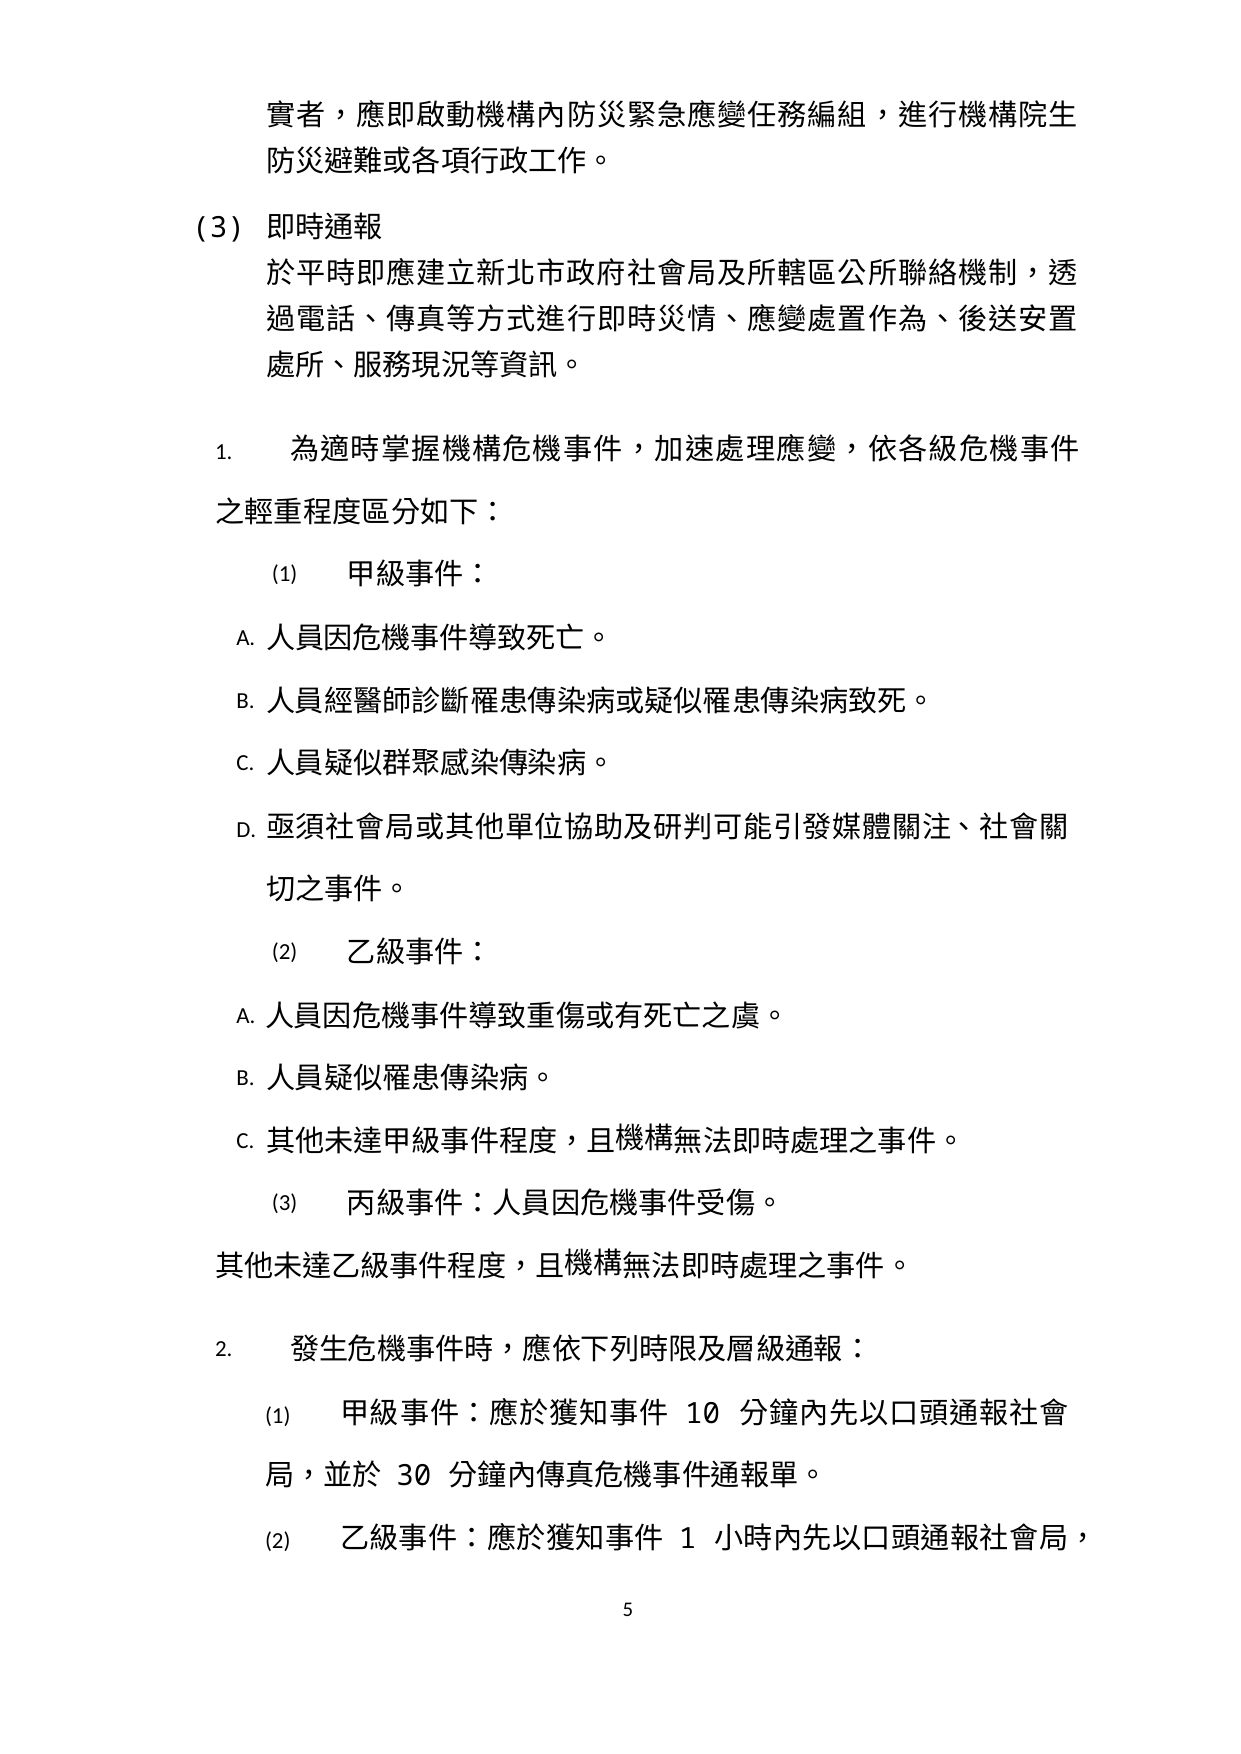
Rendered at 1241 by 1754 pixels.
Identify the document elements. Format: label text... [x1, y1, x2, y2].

list 人員因危機事件導致死亡。 [177, 593, 1080, 655]
list 其他未達甲級事件程度，且機構無法即時處理之事件。 [236, 1095, 1074, 1158]
list 甲級事件： [272, 530, 1089, 593]
list 亟須社會局或其他單位協助及研判可能引發媒體關注、社會關切之事件。 [236, 783, 1068, 908]
list 乙級事件：應於獲知事件 1 小時內先以口頭通報社會局，並於 30 分鐘 內傳真危機事件通報單。 [265, 1494, 1068, 1556]
list 人員經醫師診斷罹患傳染病或疑似罹患傳染病致死。 [236, 655, 1080, 718]
list 即時通報 [192, 201, 1078, 247]
list 人員疑似群聚感染傳染病。 [236, 718, 1080, 780]
list 人員疑似罹患傳染病。 [236, 1033, 1074, 1095]
text 其他未達乙級事件程度，且機構無法即時處理之事件。 [215, 1220, 1080, 1283]
list 乙級事件： [272, 908, 1074, 970]
list 丙級事件：人員因危機事件受傷。 [272, 1158, 1074, 1220]
text 於平時即應建立新北市政府社會局及所轄區公所聯絡機制，透過電話、傳真等方式進行即時災情、應變處置作為、後送安置處所、服務現況等資訊。 [266, 247, 1078, 384]
list 發生危機事件時，應依下列時限及層級通報： [215, 1304, 1080, 1366]
list 為適時掌握機構危機事件，加速處理應變，依各級危機事件之輕重程度區分如下： [215, 405, 1080, 530]
list 甲級事件：應於獲知事件 10 分鐘內先以口頭通報社會局，並於 30 分鐘內傳真危機事件通報單。 [265, 1369, 1069, 1494]
text 實者，應即啟動機構內防災緊急應變任務編組，進行機構院生防災避難或各項行政工作。 [266, 89, 1078, 180]
list 人員因危機事件導致重傷或有死亡之虞。 [236, 970, 1074, 1033]
